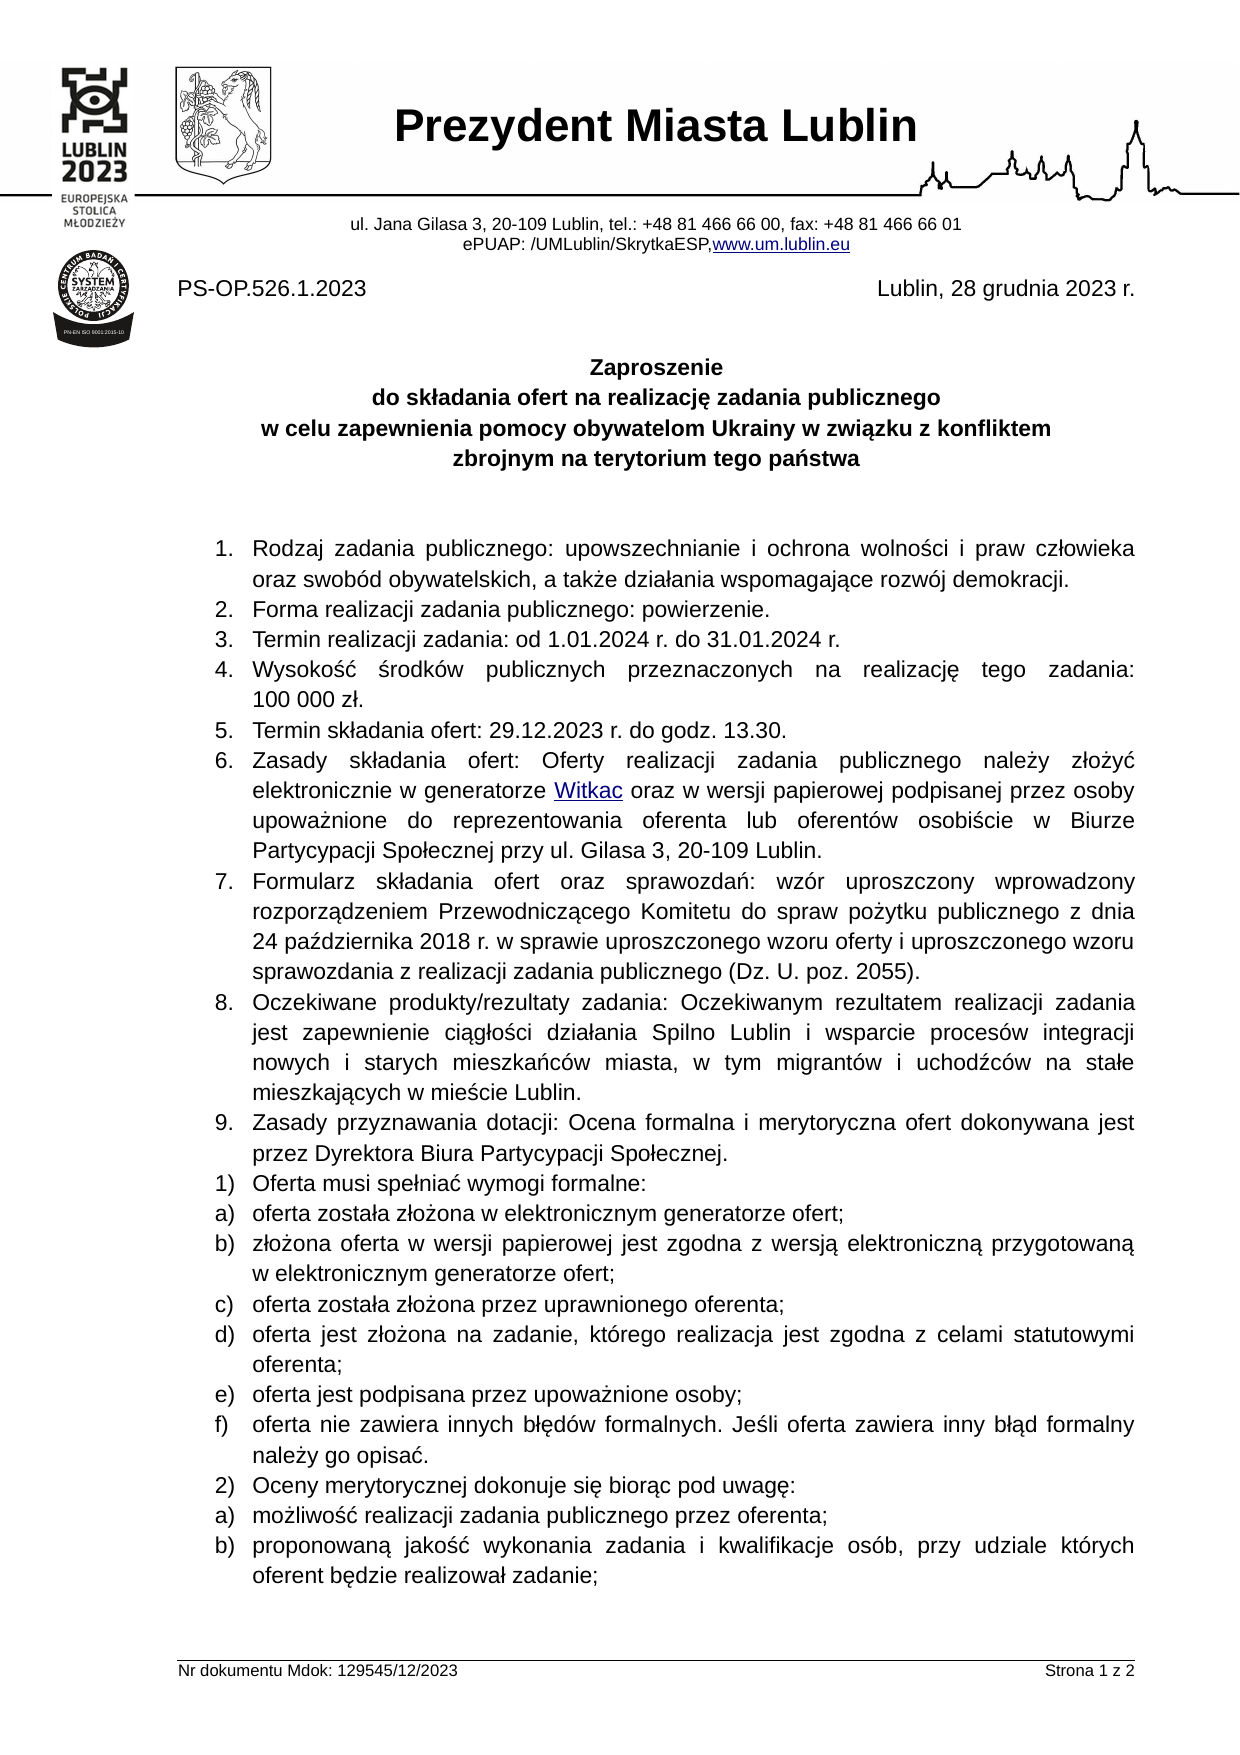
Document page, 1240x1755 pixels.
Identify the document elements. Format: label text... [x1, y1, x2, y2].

list oferta jest podpisana przez upoważnione osoby; [214, 1381, 1135, 1408]
text Zaproszenie do składania ofert na realizację zadania publicznego w celu zapewnienia pomocy obywatelom Ukrainy w związku z konfliktem zbrojnym na terytorium tego państwa [177, 354, 1135, 471]
list proponowaną jakość wykonania zadania i kwalifikacje osób, przy udziale których oferent będzie realizował zadanie; [214, 1532, 1135, 1589]
list oferta jest złożona na zadanie, którego realizacja jest zgodna z celami statutowymi oferenta; [214, 1321, 1135, 1377]
list Termin realizacji zadania: od 1.01.2024 r. do 31.01.2024 r. [214, 626, 1135, 652]
list Oferta musi spełniać wymogi formalne: [214, 1170, 1135, 1196]
list oferta została złożona w elektronicznym generatorze ofert; [214, 1200, 1135, 1226]
list złożona oferta w wersji papierowej jest zgodna z wersją elektroniczną przygotowaną w elektronicznym generatorze ofert; [214, 1230, 1135, 1287]
list możliwość realizacji zadania publicznego przez oferenta; [214, 1502, 1135, 1528]
list Termin składania ofert: 29.12.2023 r. do godz. 13.30. [214, 717, 1135, 743]
list Wysokość środków publicznych przeznaczonych na realizację tego zadania: 100 000 zł. [214, 656, 1135, 713]
list Oczekiwane produkty/rezultaty zadania: Oczekiwanym rezultatem realizacji zadania jest zapewnienie ciągłości działania Spilno Lublin i wsparcie procesów integracji nowych i starych mieszkańców miasta, w tym migrantów i uchodźców na stałe mieszkających w mieście Lublin. [214, 988, 1135, 1106]
list Zasady przyznawania dotacji: Ocena formalna i merytoryczna ofert dokonywana jest przez Dyrektora Biura Partycypacji Społecznej. [214, 1109, 1135, 1166]
picture [0, 62, 1240, 231]
list Oceny merytorycznej dokonuje się biorąc pod uwagę: [214, 1472, 1135, 1498]
list Formularz składania ofert oraz sprawozdań: wzór uproszczony wprowadzony rozporządzeniem Przewodniczącego Komitetu do spraw pożytku publicznego z dnia 24 października 2018 r. w sprawie uproszczonego wzoru oferty i uproszczonego wzoru sprawozdania z realizacji zadania publicznego (Dz. U. poz. 2055). [214, 868, 1135, 985]
list oferta została złożona przez uprawnionego oferenta; [214, 1291, 1135, 1317]
list Forma realizacji zadania publicznego: powierzenie. [214, 596, 1135, 622]
list Zasady składania ofert: Oferty realizacji zadania publicznego należy złożyć elektronicznie w generatorze Witkac oraz w wersji papierowej podpisanej przez osoby upoważnione do reprezentowania oferenta lub oferentów osobiście w Biurze Partycypacji Społecznej przy ul. Gilasa 3, 20-109 Lublin. [214, 747, 1135, 864]
list Rodzaj zadania publicznego: upowszechnianie i ochrona wolności i praw człowieka oraz swobód obywatelskich, a także działania wspomagające rozwój demokracji. [214, 535, 1135, 592]
list oferta nie zawiera innych błędów formalnych. Jeśli oferta zawiera inny błąd formalny należy go opisać. [214, 1411, 1135, 1468]
